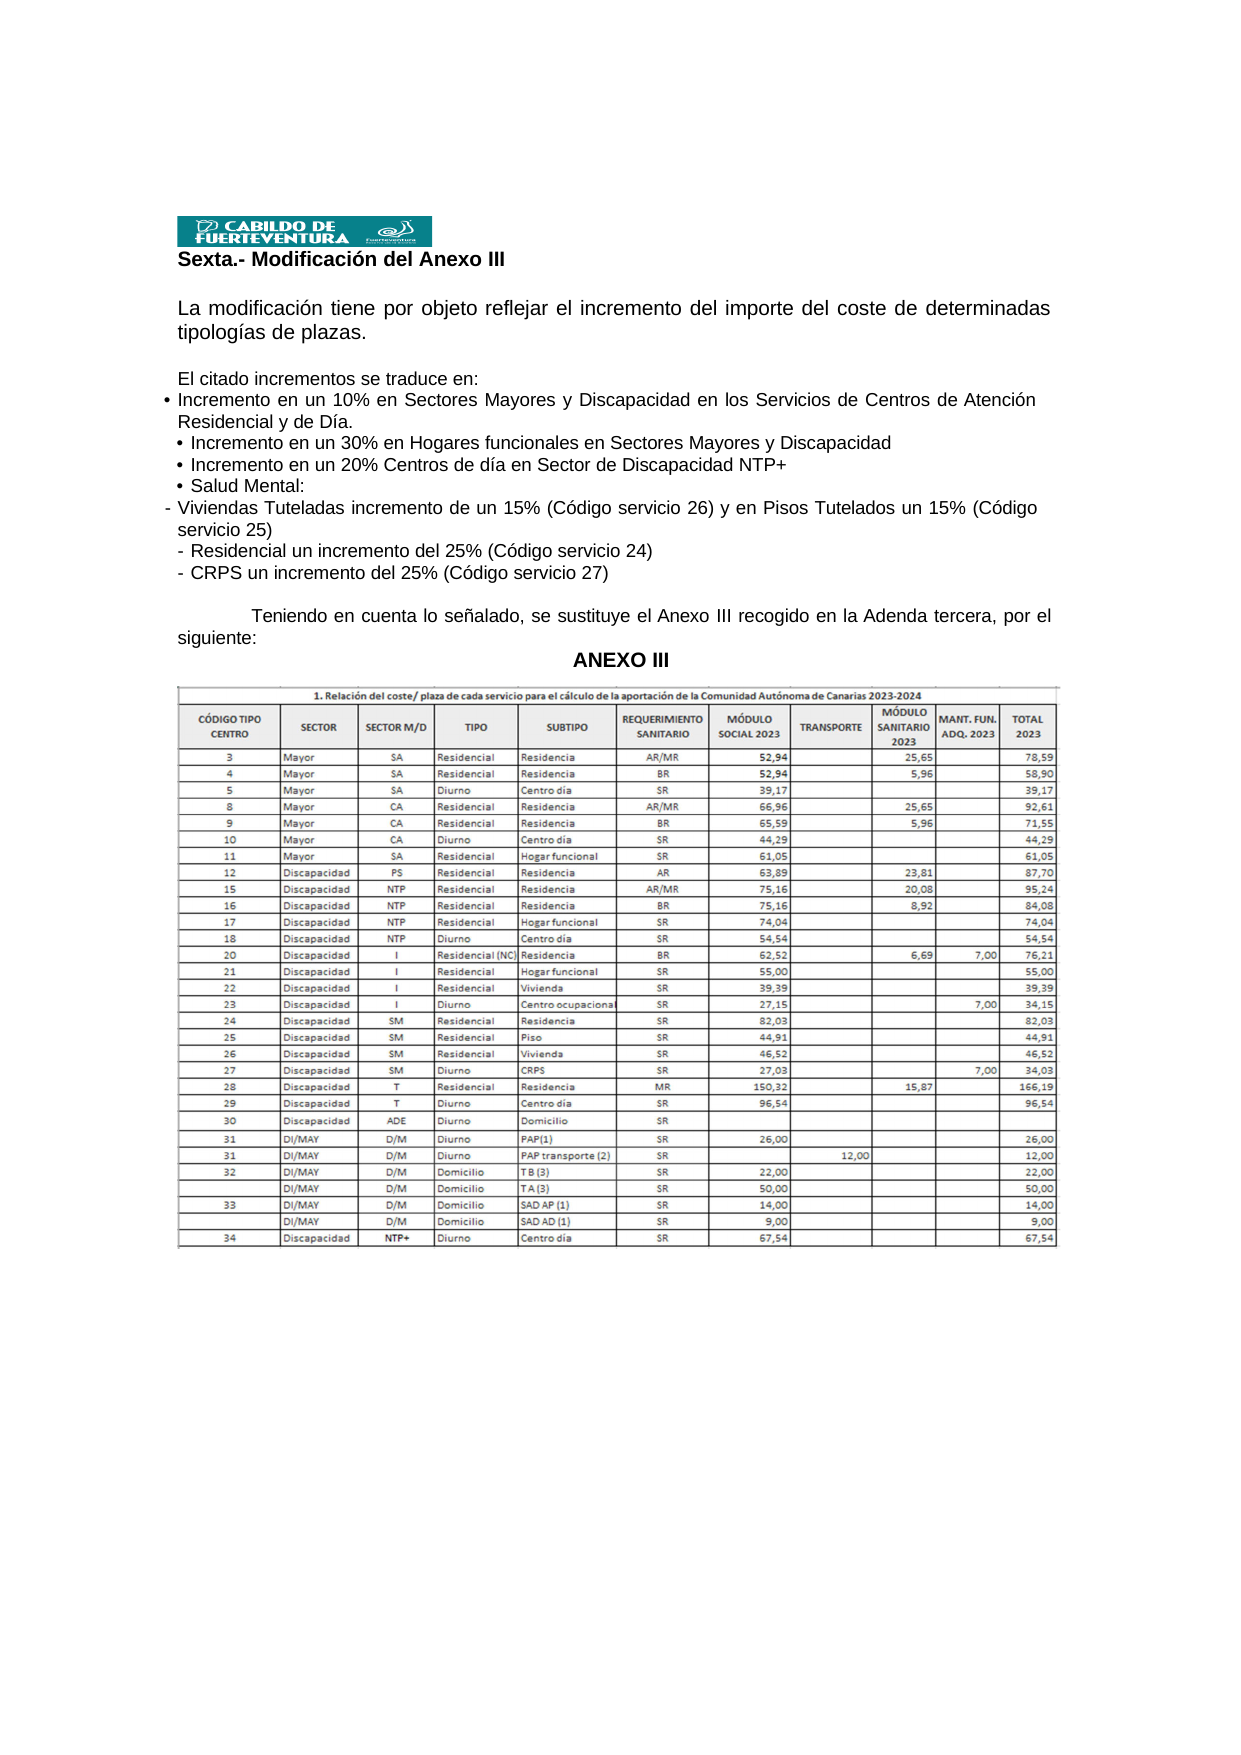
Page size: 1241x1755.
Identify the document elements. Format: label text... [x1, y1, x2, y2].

list Incremento en un 30% en Hogares funcionales en Sectores Mayores y Discapacidad [177, 432, 1101, 454]
list Incremento en un 10% en Sectores Mayores y Discapacidad en los Servicios de Centros de Atención Residencial y de Día. [164, 389, 1065, 432]
text Teniendo en cuenta lo señalado, se sustituye el Anexo III recogido en la Adenda tercera, por el siguiente: [177, 605, 1074, 648]
text La modificación tiene por objeto reflejar el incremento del importe del coste de determinadas tipologías de plazas. [177, 295, 1065, 343]
subtitle Sexta.- Modificación del Anexo III [177, 247, 1101, 271]
list Residencial un incremento del 25% (Código servicio 24) [177, 541, 1101, 562]
text El citado incrementos se traduce en: [177, 368, 1101, 389]
list Incremento en un 20% Centros de día en Sector de Discapacidad NTP+ [177, 454, 1101, 476]
list CRPS un incremento del 25% (Código servicio 27) [177, 562, 1101, 584]
picture [177, 216, 433, 247]
picture [177, 686, 1061, 1249]
list Viviendas Tuteladas incremento de un 15% (Código servicio 26) y en Pisos Tutelados un 15% (Código servicio 25) [164, 497, 1065, 540]
list Salud Mental: [177, 476, 1101, 497]
subtitle ANEXO III [164, 648, 1077, 672]
